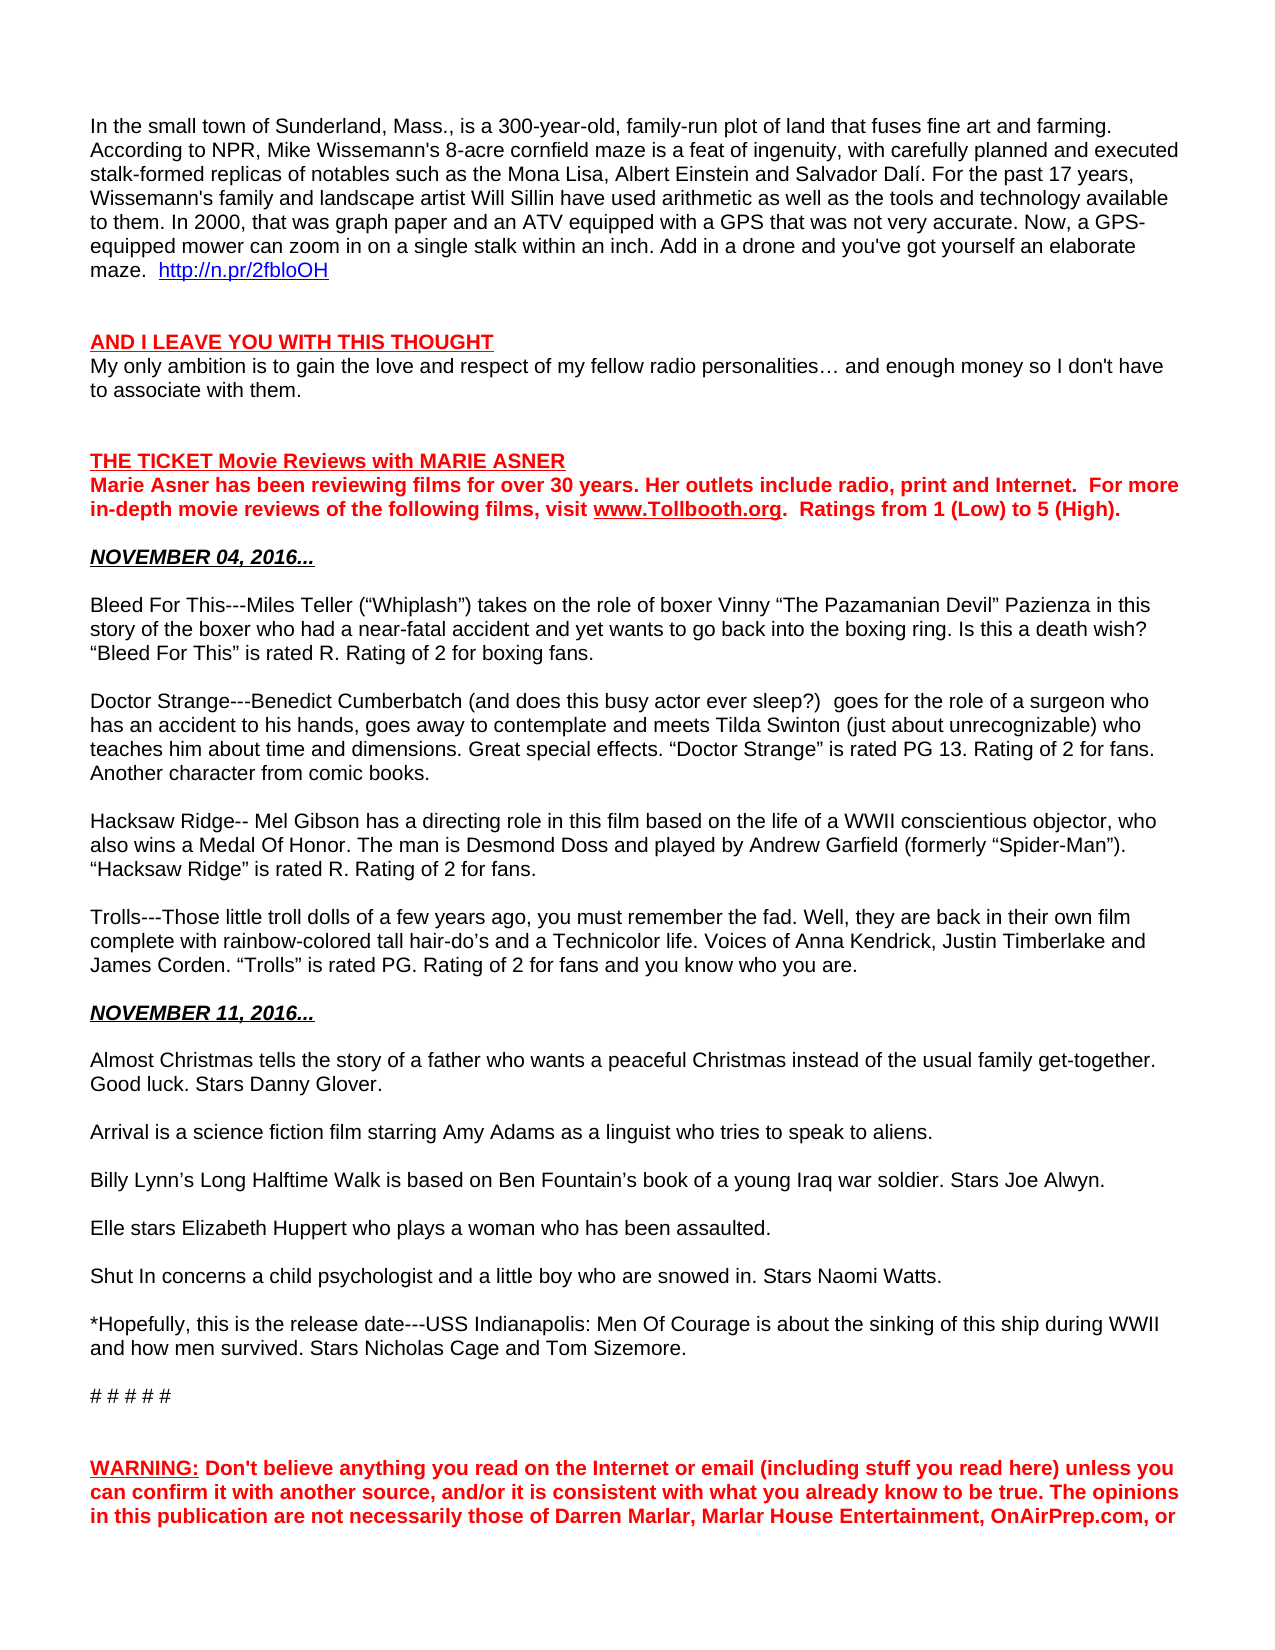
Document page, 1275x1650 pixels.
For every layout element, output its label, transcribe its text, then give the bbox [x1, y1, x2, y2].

text Elle stars Elizabeth Huppert who plays a woman who has been assaulted. [90, 1216, 1185, 1240]
text In the small town of Sunderland, Mass., is a 300-year-old, family-run plot of land that fuses fine art and farming. According to NPR, Mike Wissemann's 8-acre cornfield maze is a feat of ingenuity, with carefully planned and executed stalk-formed replicas of notables such as the Mona Lisa, Albert Einstein and Salvador Dalí. For the past 17 years, Wissemann's family and landscape artist Will Sillin have used arithmetic as well as the tools and technology available to them. In 2000, that was graph paper and an ATV equipped with a GPS that was not very accurate. Now, a GPS-equipped mower can zoom in on a single stalk within an inch. Add in a drone and you've got yourself an elaborate maze. http://n.pr/2fbloOH [90, 114, 1185, 282]
text WARNING: Don't believe anything you read on the Internet or email (including stuff you read here) unless you can confirm it with another source, and/or it is consistent with what you already know to be true. The opinions in this publication are not necessarily those of Darren Marlar, Marlar House Entertainment, OnAirPrep.com, or [90, 1456, 1185, 1527]
text Arrival is a science fiction film starring Amy Adams as a linguist who tries to speak to aliens. [90, 1120, 1185, 1144]
text Bleed For This---Miles Teller (“Whiplash”) takes on the role of boxer Vinny “The Pazamanian Devil” Pazienza in this story of the boxer who had a near-fatal accident and yet wants to go back into the boxing ring. Is this a death wish? “Bleed For This” is rated R. Rating of 2 for boxing fans. [90, 593, 1185, 665]
text # # # # # [90, 1384, 1185, 1408]
text *Hopefully, this is the release date---USS Indianapolis: Men Of Courage is about the sinking of this ship during WWII and how men survived. Stars Nicholas Cage and Tom Sizemore. [90, 1312, 1185, 1360]
text Billy Lynn’s Long Halftime Walk is based on Ben Fountain’s book of a young Iraq war soldier. Stars Joe Alwyn. [90, 1168, 1185, 1192]
text NOVEMBER 11, 2016... [90, 1000, 1185, 1024]
text NOVEMBER 04, 2016... [90, 545, 1185, 569]
text Doctor Strange---Benedict Cumberbatch (and does this busy actor ever sleep?) goes for the role of a surgeon who has an accident to his hands, goes away to contemplate and meets Tilda Swinton (just about unrecognizable) who teaches him about time and dimensions. Great special effects. “Doctor Strange” is rated PG 13. Rating of 2 for fans. Another character from comic books. [90, 689, 1185, 785]
text THE TICKET Movie Reviews with MARIE ASNER [90, 449, 1185, 473]
text Hacksaw Ridge-- Mel Gibson has a directing role in this film based on the life of a WWII conscientious objector, who also wins a Medal Of Honor. The man is Desmond Doss and played by Andrew Garfield (formerly “Spider-Man”). “Hacksaw Ridge” is rated R. Rating of 2 for fans. [90, 809, 1185, 881]
text My only ambition is to gain the love and respect of my fellow radio personalities… and enough money so I don't have to associate with them. [90, 353, 1185, 401]
text Trolls---Those little troll dolls of a few years ago, you must remember the fad. Well, they are back in their own film complete with rainbow-colored tall hair-do’s and a Technicolor life. Voices of Anna Kendrick, Justin Timberlake and James Corden. “Trolls” is rated PG. Rating of 2 for fans and you know who you are. [90, 904, 1185, 976]
text AND I LEAVE YOU WITH THIS THOUGHT [90, 329, 1185, 353]
text Marie Asner has been reviewing films for over 30 years. Her outlets include radio, print and Internet. For more in-depth movie reviews of the following films, visit www.Tollbooth.org. Ratings from 1 (Low) to 5 (High). [90, 473, 1185, 521]
text Shut In concerns a child psychologist and a little boy who are snowed in. Stars Naomi Watts. [90, 1264, 1185, 1288]
text Almost Christmas tells the story of a father who wants a peaceful Christmas instead of the usual family get-together. Good luck. Stars Danny Glover. [90, 1048, 1185, 1096]
